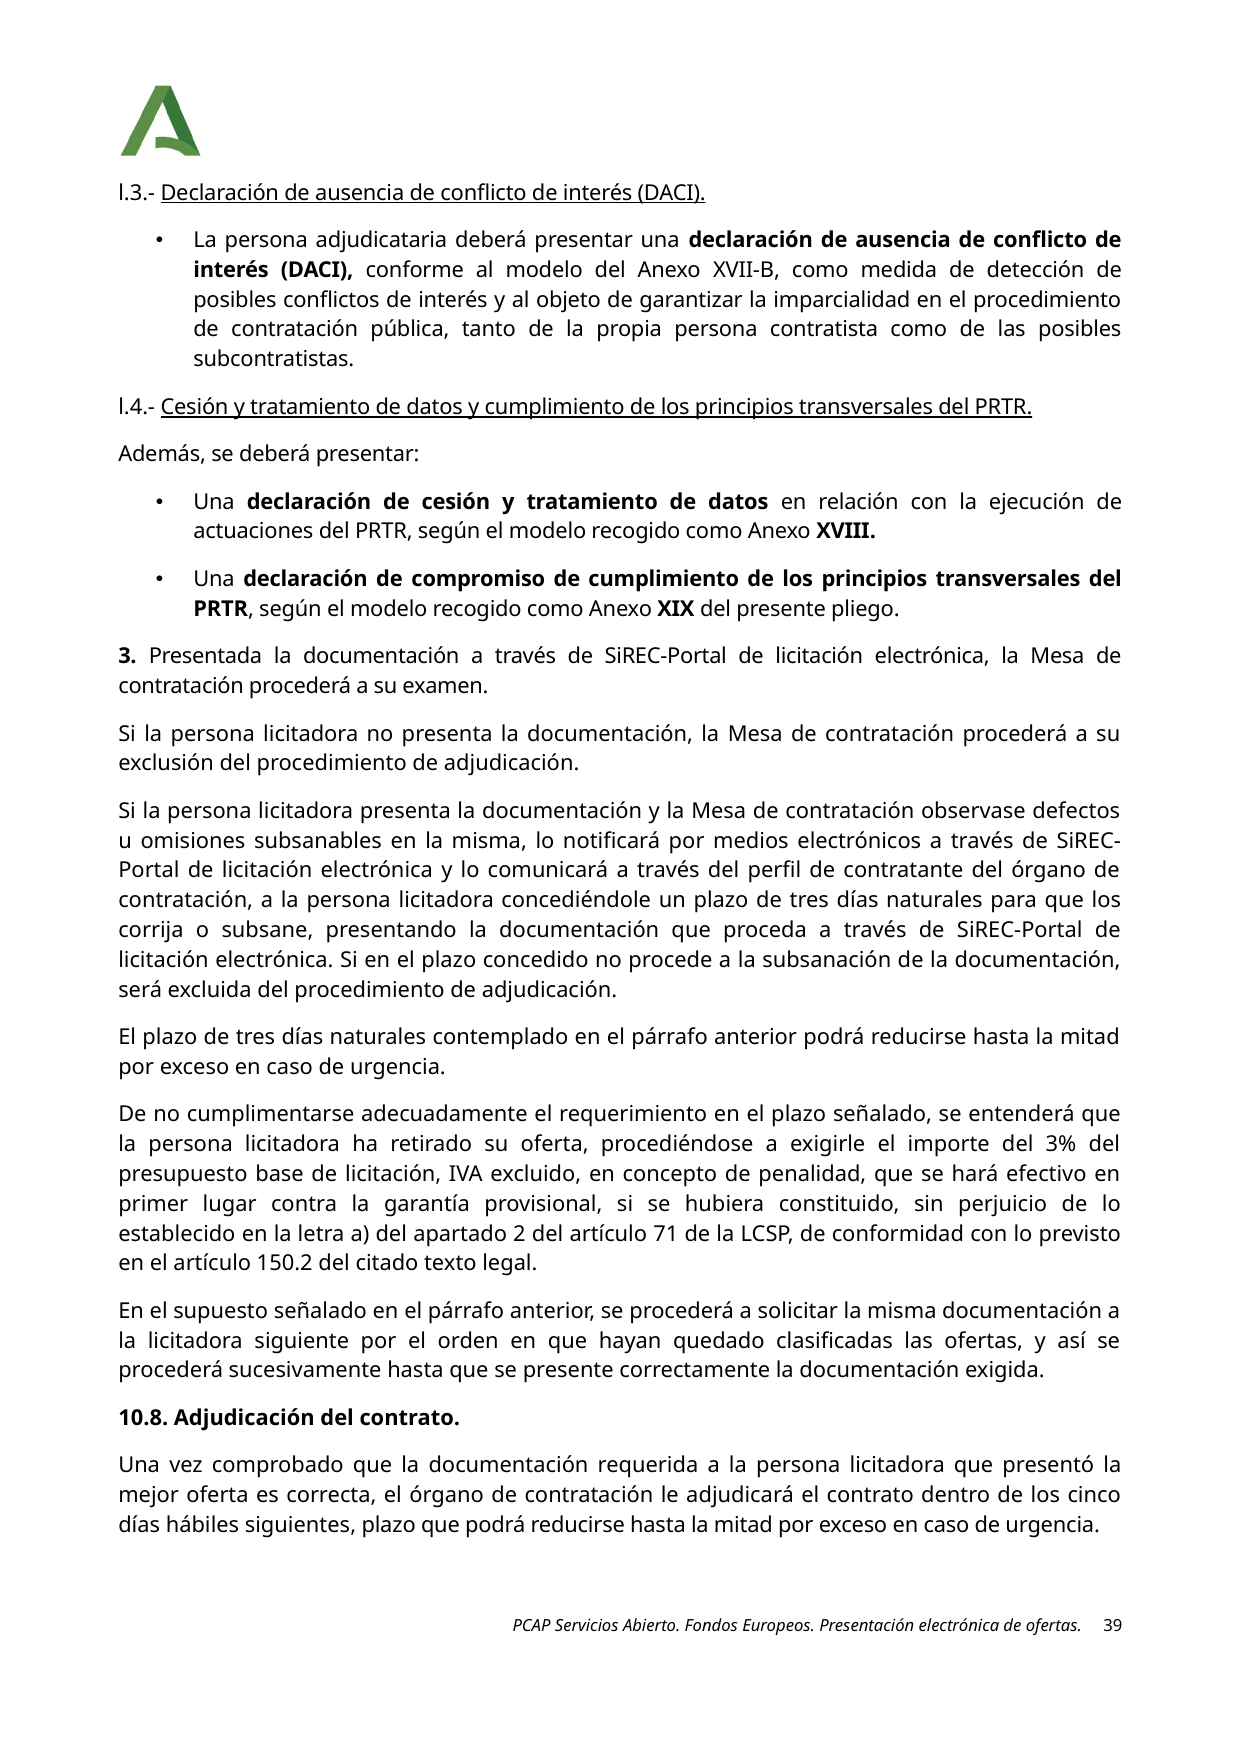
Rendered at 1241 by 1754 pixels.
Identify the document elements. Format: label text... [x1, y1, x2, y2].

text l.4.- Cesión y tratamiento de datos y cumplimiento de los principios transversales del PRTR. [118, 391, 1122, 421]
text Una vez comprobado que la documentación requerida a la persona licitadora que presentó la mejor oferta es correcta, el órgano de contratación le adjudicará el contrato dentro de los cinco días hábiles siguientes, plazo que podrá reducirse hasta la mitad por exceso en caso de urgencia. [118, 1449, 1122, 1539]
text El plazo de tres días naturales contemplado en el párrafo anterior podrá reducirse hasta la mitad por exceso en caso de urgencia. [118, 1021, 1122, 1081]
text 3. Presentada la documentación a través de SiREC-Portal de licitación electrónica, la Mesa de contratación procederá a su examen. [118, 640, 1122, 700]
list Una declaración de compromiso de cumplimiento de los principios transversales del PRTR, según el modelo recogido como Anexo XIX del presente pliego. [156, 563, 1122, 623]
text l.3.- Declaración de ausencia de conflicto de interés (DACI). [118, 177, 1122, 206]
list Una declaración de cesión y tratamiento de datos en relación con la ejecución de actuaciones del PRTR, según el modelo recogido como Anexo XVIII. [156, 486, 1122, 545]
list La persona adjudicataria deberá presentar una declaración de ausencia de conflicto de interés (DACI), conforme al modelo del Anexo XVII-B, como medida de detección de posibles conflictos de interés y al objeto de garantizar la imparcialidad en el procedimiento de contratación pública, tanto de la propia persona contratista como de las posibles subcontratistas. [156, 224, 1122, 373]
text En el supuesto señalado en el párrafo anterior, se procederá a solicitar la misma documentación a la licitadora siguiente por el orden en que hayan quedado clasificadas las ofertas, y así se procederá sucesivamente hasta que se presente correctamente la documentación exigida. [118, 1295, 1122, 1384]
text Además, se deberá presentar: [118, 438, 1122, 468]
text Si la persona licitadora presenta la documentación y la Mesa de contratación observase defectos u omisiones subsanables en la misma, lo notificará por medios electrónicos a través de SiREC-Portal de licitación electrónica y lo comunicará a través del perfil de contratante del órgano de contratación, a la persona licitadora concediéndole un plazo de tres días naturales para que los corrija o subsane, presentando la documentación que proceda a través de SiREC-Portal de licitación electrónica. Si en el plazo concedido no procede a la subsanación de la documentación, será excluida del procedimiento de adjudicación. [118, 795, 1122, 1003]
text De no cumplimentarse adecuadamente el requerimiento en el plazo señalado, se entenderá que la persona licitadora ha retirado su oferta, procediéndose a exigirle el importe del 3% del presupuesto base de licitación, IVA excluido, en concepto de penalidad, que se hará efectivo en primer lugar contra la garantía provisional, si se hubiera constituido, sin perjuicio de lo establecido en la letra a) del apartado 2 del artículo 71 de la LCSP, de conformidad con lo previsto en el artículo 150.2 del citado texto legal. [118, 1098, 1122, 1277]
subtitle 10.8. Adjudicación del contrato. [118, 1402, 1122, 1432]
picture [116, 81, 205, 160]
text Si la persona licitadora no presenta la documentación, la Mesa de contratación procederá a su exclusión del procedimiento de adjudicación. [118, 718, 1122, 777]
